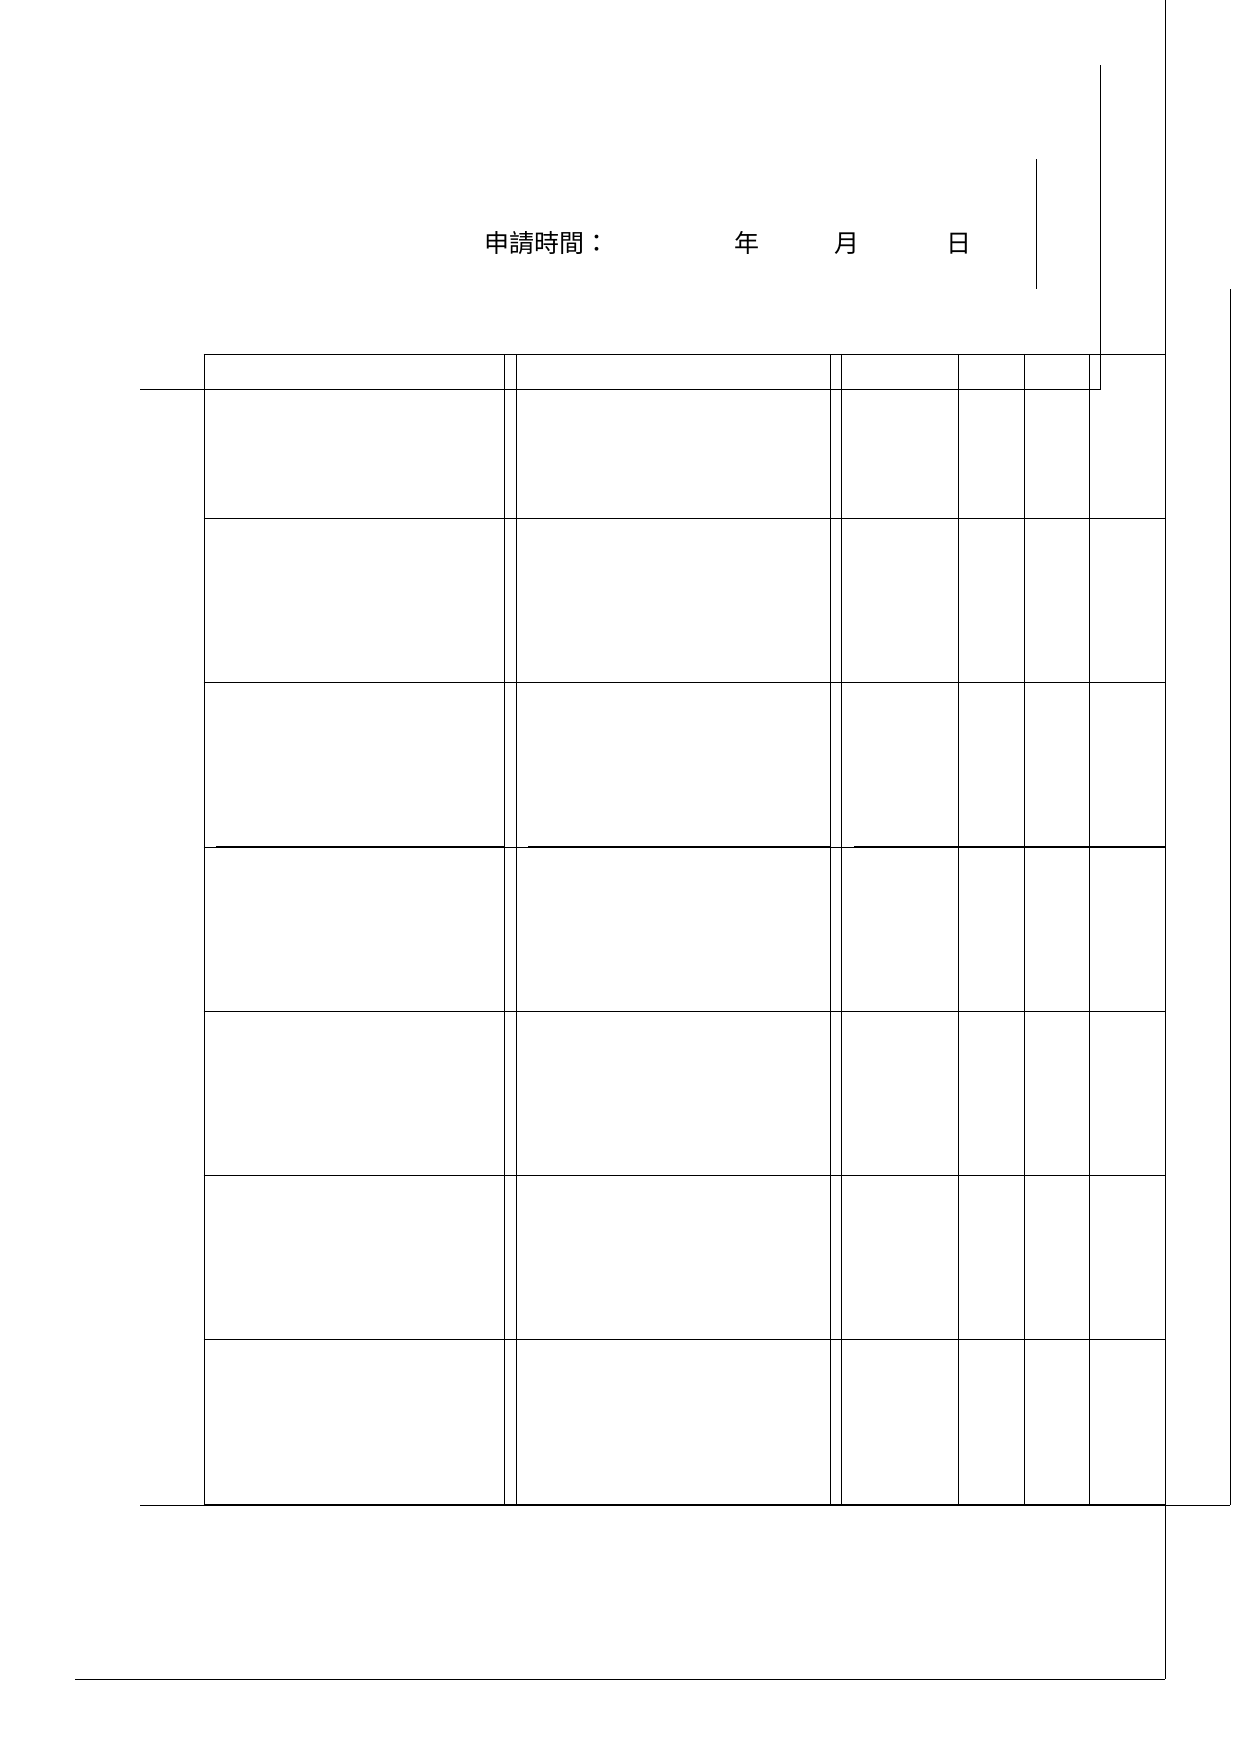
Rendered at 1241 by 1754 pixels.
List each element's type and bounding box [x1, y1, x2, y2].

table_cell [842, 1176, 958, 1339]
table_cell [1090, 1012, 1165, 1175]
table_cell [517, 1012, 830, 1175]
table_cell [959, 1012, 1024, 1175]
table_cell [517, 519, 830, 682]
table_cell [1025, 519, 1089, 682]
table_cell [831, 683, 841, 847]
table_cell [205, 1176, 504, 1339]
table_cell [1025, 1340, 1089, 1504]
table_cell [205, 1340, 504, 1504]
table_cell [505, 1012, 516, 1175]
table_cell [1090, 1176, 1165, 1339]
table_cell [842, 848, 958, 1011]
table_cell [959, 1340, 1024, 1504]
table_cell [959, 519, 1024, 682]
table_cell [517, 848, 830, 1011]
table_cell [1025, 848, 1089, 1011]
table_cell [205, 1012, 504, 1175]
table_cell [1025, 355, 1089, 518]
table_cell [505, 1340, 516, 1504]
table_cell [505, 1176, 516, 1339]
table_cell [842, 1340, 958, 1504]
table_cell [1090, 683, 1165, 846]
table_cell [505, 848, 516, 1011]
table_cell [831, 519, 841, 682]
table_cell [505, 683, 516, 847]
table_cell [205, 683, 504, 847]
table_cell [831, 1340, 841, 1504]
table_cell [1025, 1012, 1089, 1175]
table_cell [831, 1176, 841, 1339]
table_cell [1090, 519, 1165, 682]
table_cell [1090, 355, 1165, 518]
table_cell [959, 1176, 1024, 1339]
table_cell [842, 519, 958, 682]
table_cell [831, 355, 841, 518]
table_cell [1025, 683, 1089, 846]
table_cell [205, 848, 504, 1011]
table_cell [205, 355, 504, 518]
table_cell [517, 1176, 830, 1339]
table_cell [842, 355, 958, 518]
table_cell [1025, 1176, 1089, 1339]
table_cell [842, 1012, 958, 1175]
table_cell [517, 683, 830, 847]
table_cell [505, 519, 516, 682]
table_cell [517, 355, 830, 518]
table_cell [959, 848, 1024, 1011]
table_cell [842, 683, 958, 847]
table_cell [1090, 848, 1165, 1011]
table_cell [517, 1340, 830, 1504]
table_cell [831, 1012, 841, 1175]
table_cell [959, 683, 1024, 846]
table_cell [1090, 1340, 1165, 1504]
table_cell [831, 848, 841, 1011]
table_cell [505, 355, 516, 518]
table_cell [205, 519, 504, 682]
table_cell [959, 355, 1024, 518]
